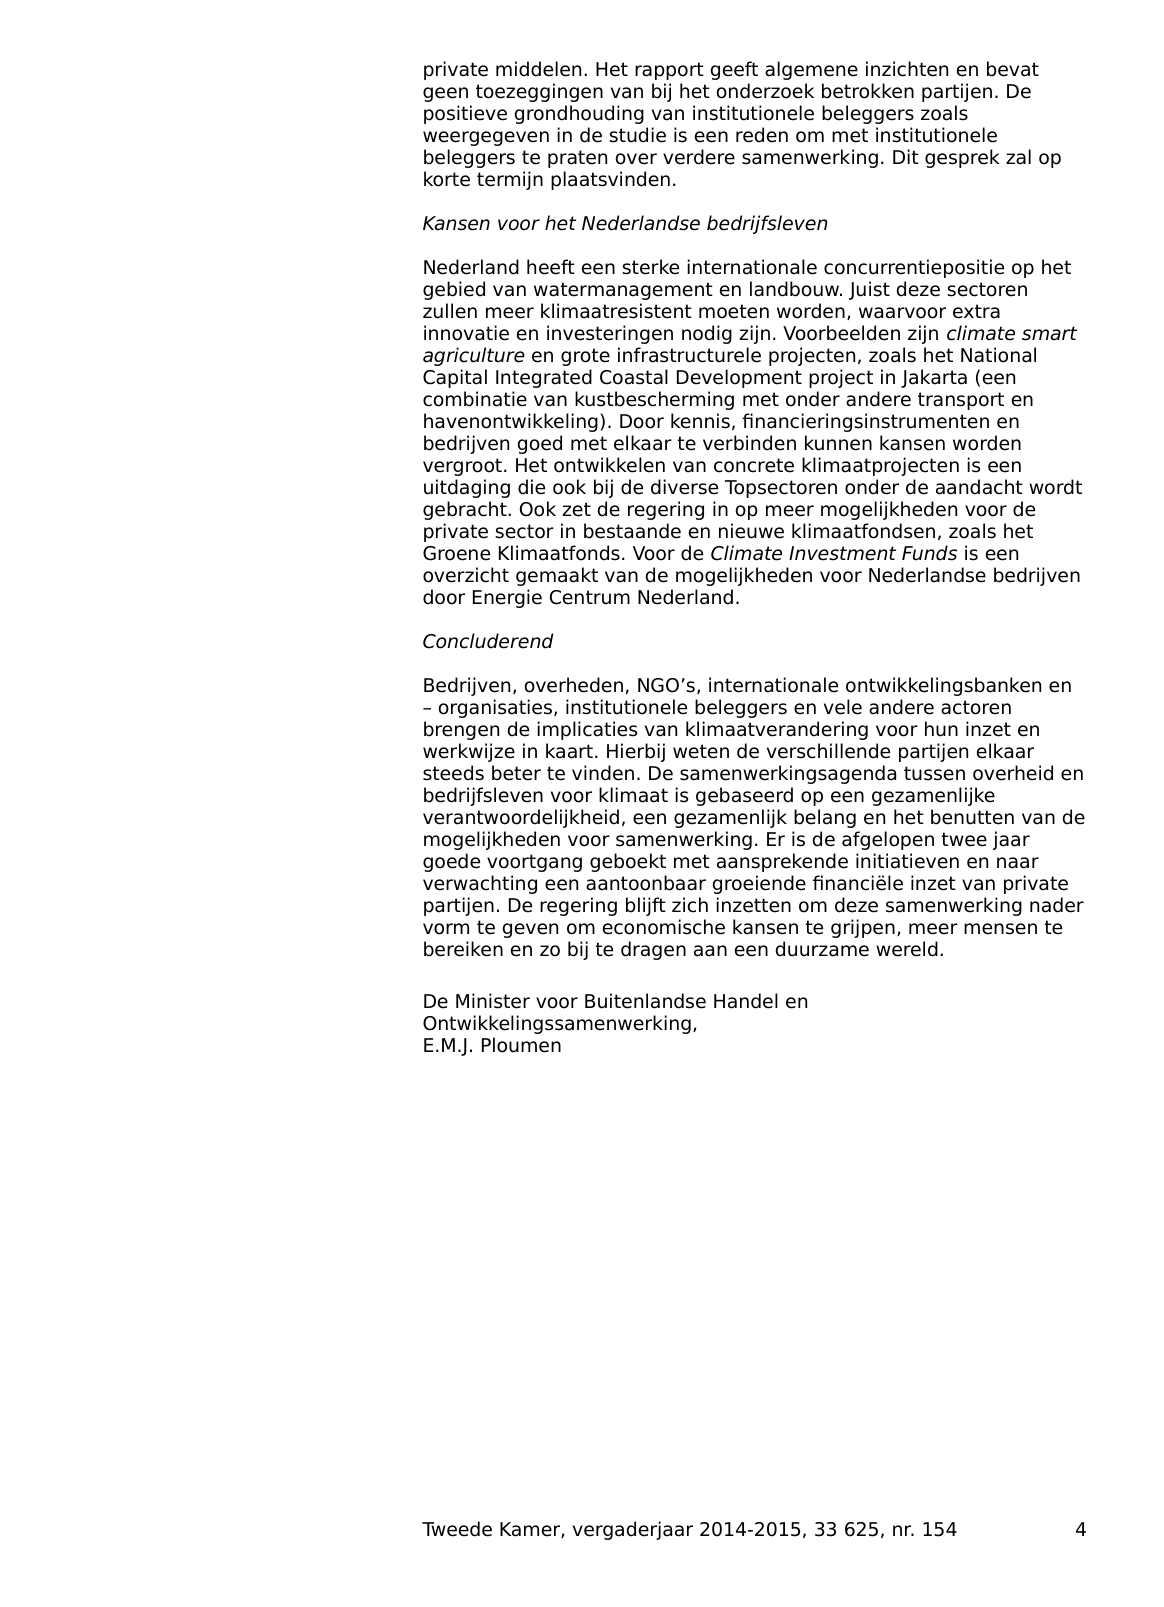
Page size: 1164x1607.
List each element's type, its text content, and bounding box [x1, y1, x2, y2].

text Bedrijven, overheden, NGO’s, internationale ontwikkelingsbanken en – organisaties, institutionele beleggers en vele andere actoren brengen de implicaties van klimaatverandering voor hun inzet en werkwijze in kaart. Hierbij weten de verschillende partijen elkaar steeds beter te vinden. De samenwerkingsagenda tussen overheid en bedrijfsleven voor klimaat is gebaseerd op een gezamenlijke verantwoordelijkheid, een gezamenlijk belang en het benutten van de mogelijkheden voor samenwerking. Er is de afgelopen twee jaar goede voortgang geboekt met aansprekende initiatieven en naar verwachting een aantoonbaar groeiende financiële inzet van private partijen. De regering blijft zich inzetten om deze samenwerking nader vorm te geven om economische kansen te grijpen, meer mensen te bereiken en zo bij te dragen aan een duurzame wereld. [422, 675, 1087, 961]
text Nederland heeft een sterke internationale concurrentiepositie op het gebied van watermanagement en landbouw. Juist deze sectoren zullen meer klimaatresistent moeten worden, waarvoor extra innovatie en investeringen nodig zijn. Voorbeelden zijn climate smart agriculture en grote infrastructurele projecten, zoals het National Capital Integrated Coastal Development project in Jakarta (een combinatie van kustbescherming met onder andere transport en havenontwikkeling). Door kennis, financieringsinstrumenten en bedrijven goed met elkaar te verbinden kunnen kansen worden vergroot. Het ontwikkelen van concrete klimaatprojecten is een uitdaging die ook bij de diverse Topsectoren onder de aandacht wordt gebracht. Ook zet de regering in op meer mogelijkheden voor de private sector in bestaande en nieuwe klimaatfondsen, zoals het Groene Klimaatfonds. Voor de Climate Investment Funds is een overzicht gemaakt van de mogelijkheden voor Nederlandse bedrijven door Energie Centrum Nederland. [422, 257, 1087, 609]
text De Minister voor Buitenlandse Handel en Ontwikkelingssamenwerking, E.M.J. Ploumen [422, 991, 1087, 1057]
subtitle Concluderend [422, 631, 1087, 653]
text private middelen. Het rapport geeft algemene inzichten en bevat geen toezeggingen van bij het onderzoek betrokken partijen. De positieve grondhouding van institutionele beleggers zoals weergegeven in de studie is een reden om met institutionele beleggers te praten over verdere samenwerking. Dit gesprek zal op korte termijn plaatsvinden. [422, 59, 1087, 191]
subtitle Kansen voor het Nederlandse bedrijfsleven [422, 213, 1087, 235]
